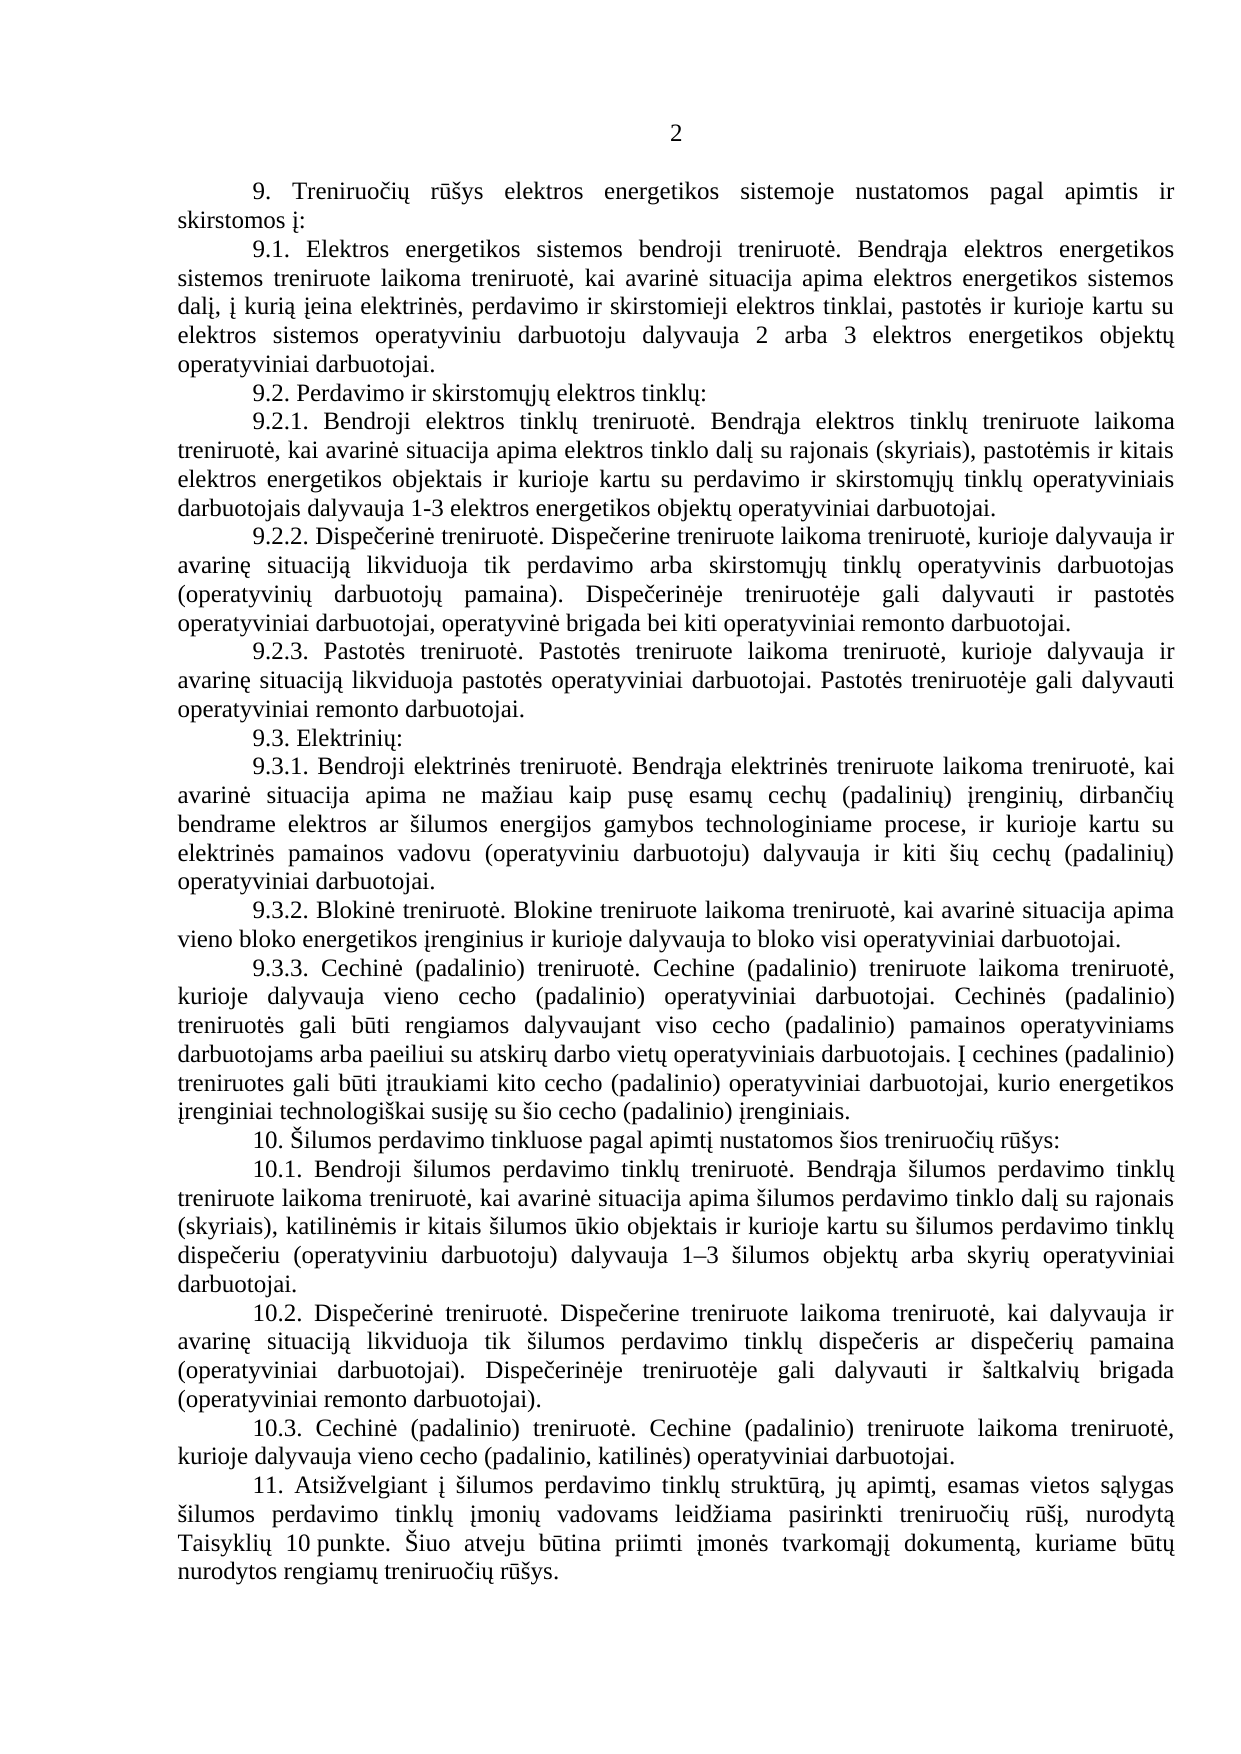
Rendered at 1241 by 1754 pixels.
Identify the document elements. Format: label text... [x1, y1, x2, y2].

text 9.2.1. Bendroji elektros tinklų treniruotė. Bendrąja elektros tinklų treniruote laikoma treniruotė, kai avarinė situacija apima elektros tinklo dalį su rajonais (skyriais), pastotėmis ir kitais elektros energetikos objektais ir kurioje kartu su perdavimo ir skirstomųjų tinklų operatyviniais darbuotojais dalyvauja 1‑3 elektros energetikos objektų operatyviniai darbuotojai. [177, 406, 1175, 521]
text 9.3. Elektrinių: [177, 723, 1175, 751]
text 10.1. Bendroji šilumos perdavimo tinklų treniruotė. Bendrąja šilumos perdavimo tinklų treniruote laikoma treniruotė, kai avarinė situacija apima šilumos perdavimo tinklo dalį su rajonais (skyriais), katilinėmis ir kitais šilumos ūkio objektais ir kurioje kartu su šilumos perdavimo tinklų dispečeriu (operatyviniu darbuotoju) dalyvauja 1–3 šilumos objektų arba skyrių operatyviniai darbuotojai. [177, 1154, 1175, 1298]
text 11. Atsižvelgiant į šilumos perdavimo tinklų struktūrą, jų apimtį, esamas vietos sąlygas šilumos perdavimo tinklų įmonių vadovams leidžiama pasirinkti treniruočių rūšį, nurodytą Taisyklių 10 punkte. Šiuo atveju būtina priimti įmonės tvarkomąjį dokumentą, kuriame būtų nurodytos rengiamų treniruočių rūšys. [177, 1470, 1175, 1585]
text 9.3.2. Blokinė treniruotė. Blokine treniruote laikoma treniruotė, kai avarinė situacija apima vieno bloko energetikos įrenginius ir kurioje dalyvauja to bloko visi operatyviniai darbuotojai. [177, 895, 1175, 953]
text 9.1. Elektros energetikos sistemos bendroji treniruotė. Bendrąja elektros energetikos sistemos treniruote laikoma treniruotė, kai avarinė situacija apima elektros energetikos sistemos dalį, į kurią įeina elektrinės, perdavimo ir skirstomieji elektros tinklai, pastotės ir kurioje kartu su elektros sistemos operatyviniu darbuotoju dalyvauja 2 arba 3 elektros energetikos objektų operatyviniai darbuotojai. [177, 234, 1175, 378]
text 10.2. Dispečerinė treniruotė. Dispečerine treniruote laikoma treniruotė, kai dalyvauja ir avarinę situaciją likviduoja tik šilumos perdavimo tinklų dispečeris ar dispečerių pamaina (operatyviniai darbuotojai). Dispečerinėje treniruotėje gali dalyvauti ir šaltkalvių brigada (operatyviniai remonto darbuotojai). [177, 1298, 1175, 1413]
text 9.3.3. Cechinė (padalinio) treniruotė. Cechine (padalinio) treniruote laikoma treniruotė, kurioje dalyvauja vieno cecho (padalinio) operatyviniai darbuotojai. Cechinės (padalinio) treniruotės gali būti rengiamos dalyvaujant viso cecho (padalinio) pamainos operatyviniams darbuotojams arba paeiliui su atskirų darbo vietų operatyviniais darbuotojais. Į cechines (padalinio) treniruotes gali būti įtraukiami kito cecho (padalinio) operatyviniai darbuotojai, kurio energetikos įrenginiai technologiškai susiję su šio cecho (padalinio) įrenginiais. [177, 953, 1175, 1125]
text 10.3. Cechinė (padalinio) treniruotė. Cechine (padalinio) treniruote laikoma treniruotė, kurioje dalyvauja vieno cecho (padalinio, katilinės) operatyviniai darbuotojai. [177, 1413, 1175, 1470]
text 10. Šilumos perdavimo tinkluose pagal apimtį nustatomos šios treniruočių rūšys: [177, 1125, 1175, 1154]
text 9.3.1. Bendroji elektrinės treniruotė. Bendrąja elektrinės treniruote laikoma treniruotė, kai avarinė situacija apima ne mažiau kaip pusę esamų cechų (padalinių) įrenginių, dirbančių bendrame elektros ar šilumos energijos gamybos technologiniame procese, ir kurioje kartu su elektrinės pamainos vadovu (operatyviniu darbuotoju) dalyvauja ir kiti šių cechų (padalinių) operatyviniai darbuotojai. [177, 751, 1175, 895]
text 9.2.3. Pastotės treniruotė. Pastotės treniruote laikoma treniruotė, kurioje dalyvauja ir avarinę situaciją likviduoja pastotės operatyviniai darbuotojai. Pastotės treniruotėje gali dalyvauti operatyviniai remonto darbuotojai. [177, 636, 1175, 723]
text 9. Treniruočių rūšys elektros energetikos sistemoje nustatomos pagal apimtis ir skirstomos į: [177, 176, 1175, 234]
text 9.2. Perdavimo ir skirstomųjų elektros tinklų: [177, 378, 1175, 406]
text 9.2.2. Dispečerinė treniruotė. Dispečerine treniruote laikoma treniruotė, kurioje dalyvauja ir avarinę situaciją likviduoja tik perdavimo arba skirstomųjų tinklų operatyvinis darbuotojas (operatyvinių darbuotojų pamaina). Dispečerinėje treniruotėje gali dalyvauti ir pastotės operatyviniai darbuotojai, operatyvinė brigada bei kiti operatyviniai remonto darbuotojai. [177, 521, 1175, 636]
